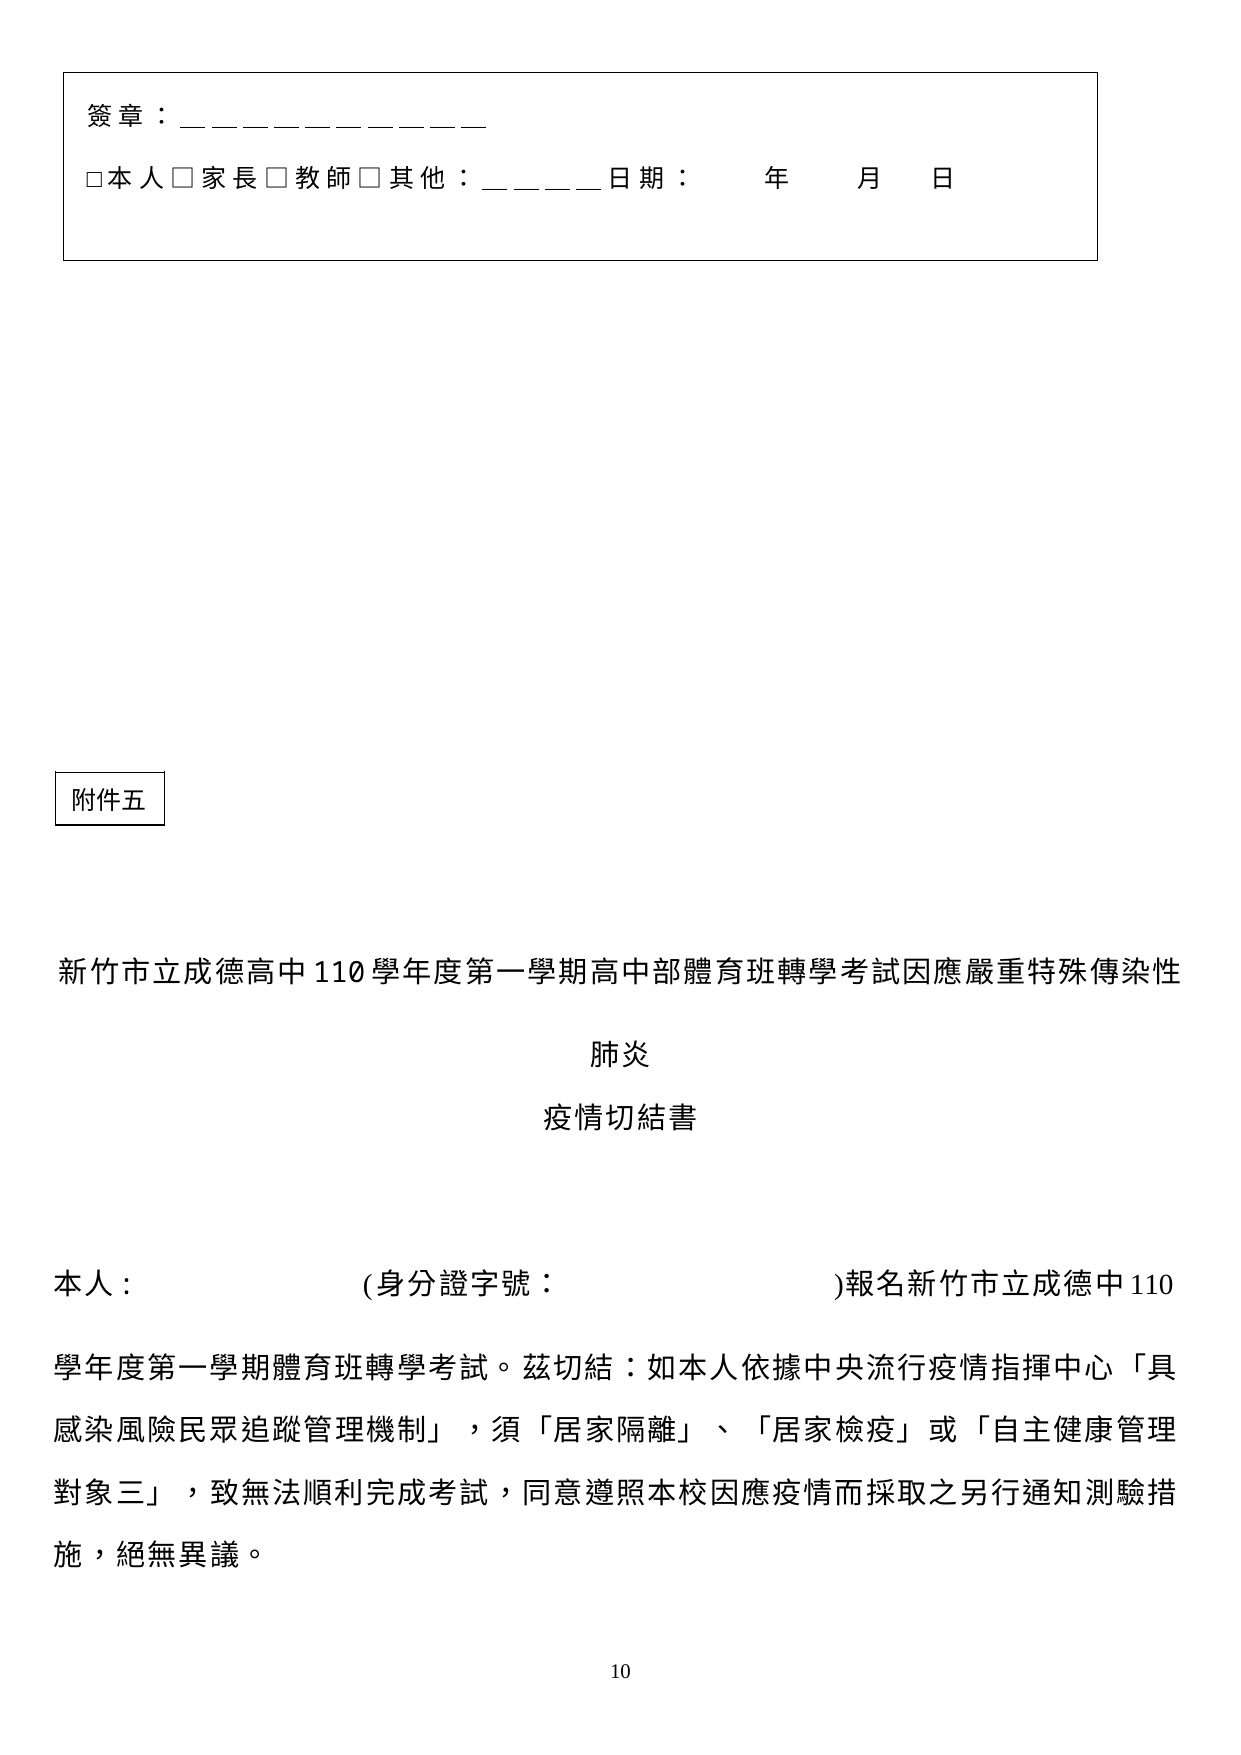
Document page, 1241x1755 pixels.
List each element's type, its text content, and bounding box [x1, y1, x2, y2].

text 本人: (身分證字號： )報名新竹市立成德中110學年度第一學期體育班轉學考試。茲切結：如本人依據中央流行疫情指揮中心「具感染風險民眾追蹤管理機制」，須「居家隔離」、「居家檢疫」或「自主健康管理對象三」，致無法順利完成考試，同意遵照本校因應疫情而採取之另行通知測驗措施，絕無異議。 [52, 1199, 1188, 1574]
table_cell 簽章：＿＿＿＿＿＿＿＿＿＿ □本人□家長□教師□其他：＿＿＿＿日期： 年 月 日 [64, 73, 1097, 260]
text 新竹市立成德高中110學年度第一學期高中部體育班轉學考試因應嚴重特殊傳染性肺炎 疫情切結書 [52, 886, 1188, 1136]
text 附件五 [71, 780, 149, 817]
